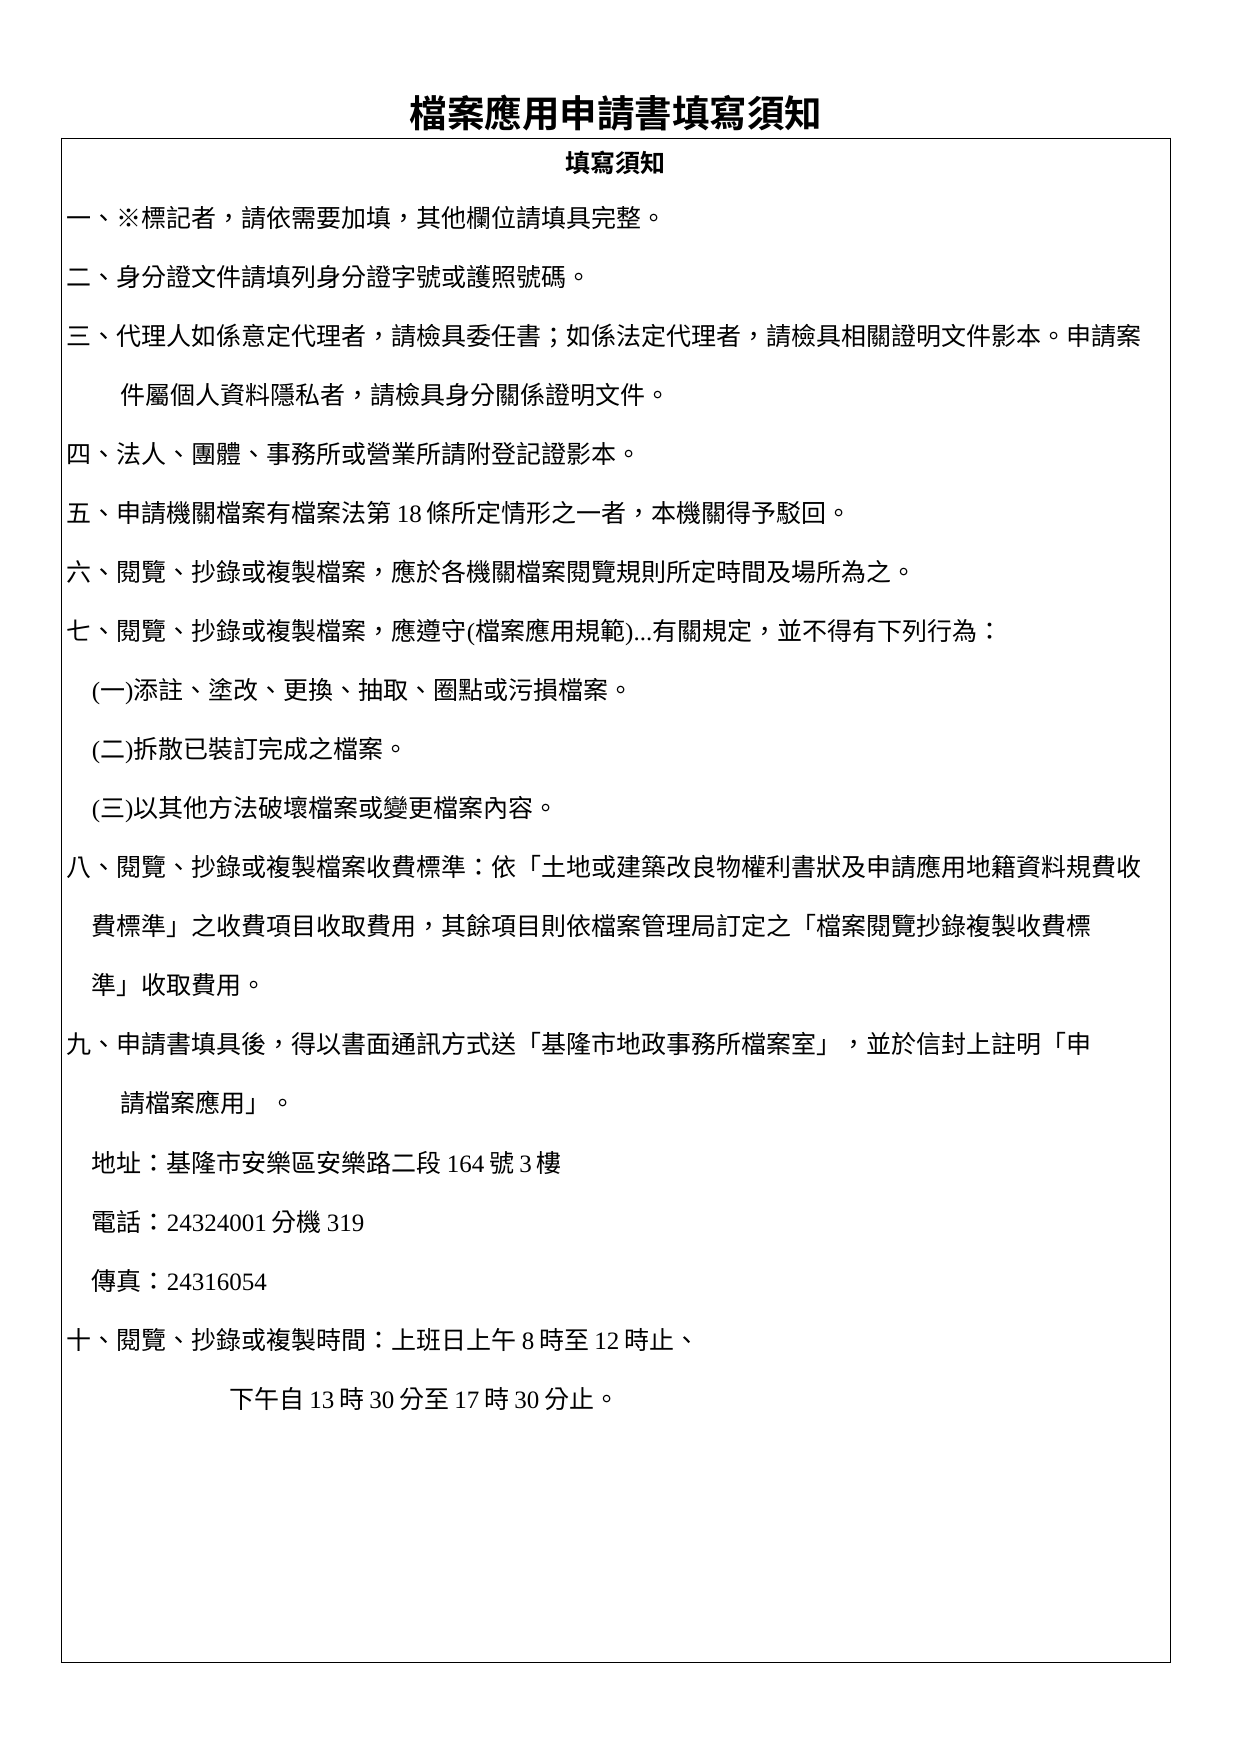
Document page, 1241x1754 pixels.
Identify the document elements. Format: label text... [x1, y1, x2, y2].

text 檔案應用申請書填寫須知 [61, 83, 1170, 138]
table_header 填寫須知 一、※標記者，請依需要加填，其他欄位請填具完整。 二、身分證文件請填列身分證字號或護照號碼。 三、代理人如係意定代理者，請檢具委任書；如係法定代理者，請檢具相關證明文件影本。申請案 件屬個人資料隱私者，請檢具身分關係證明文件。 四、法人、團體、事務所或營業所請附登記證影本。 五、申請機關檔案有檔案法第18條所定情形之一者，本機關得予駁回。 六、閱覽、抄錄或複製檔案，應於各機關檔案閱覽規則所定時間及場所為之。 七、閱覽、抄錄或複製檔案，應遵守(檔案應用規範)...有關規定，並不得有下列行為： (一)添註、塗改、更換、抽取、圈點或污損檔案。 (二)拆散已裝訂完成之檔案。 (三)以其他方法破壞檔案或變更檔案內容。 八、閱覽、抄錄或複製檔案收費標準：依「土地或建築改良物權利書狀及申請應用地籍資料規費收 費標準」之收費項目收取費用，其餘項目則依檔案管理局訂定之「檔案閱覽抄錄複製收費標 準」收取費用。 九、申請書填具後，得以書面通訊方式送「基隆市地政事務所檔案室」，並於信封上註明「申 請檔案應用」。 地址：基隆市安樂區安樂路二段164號3樓 電話：24324001分機319 傳真：24316054 十、閱覽、抄錄或複製時間：上班日上午8時至12時止、 下午自13時30分至17時30分止。 [62, 139, 1170, 1662]
